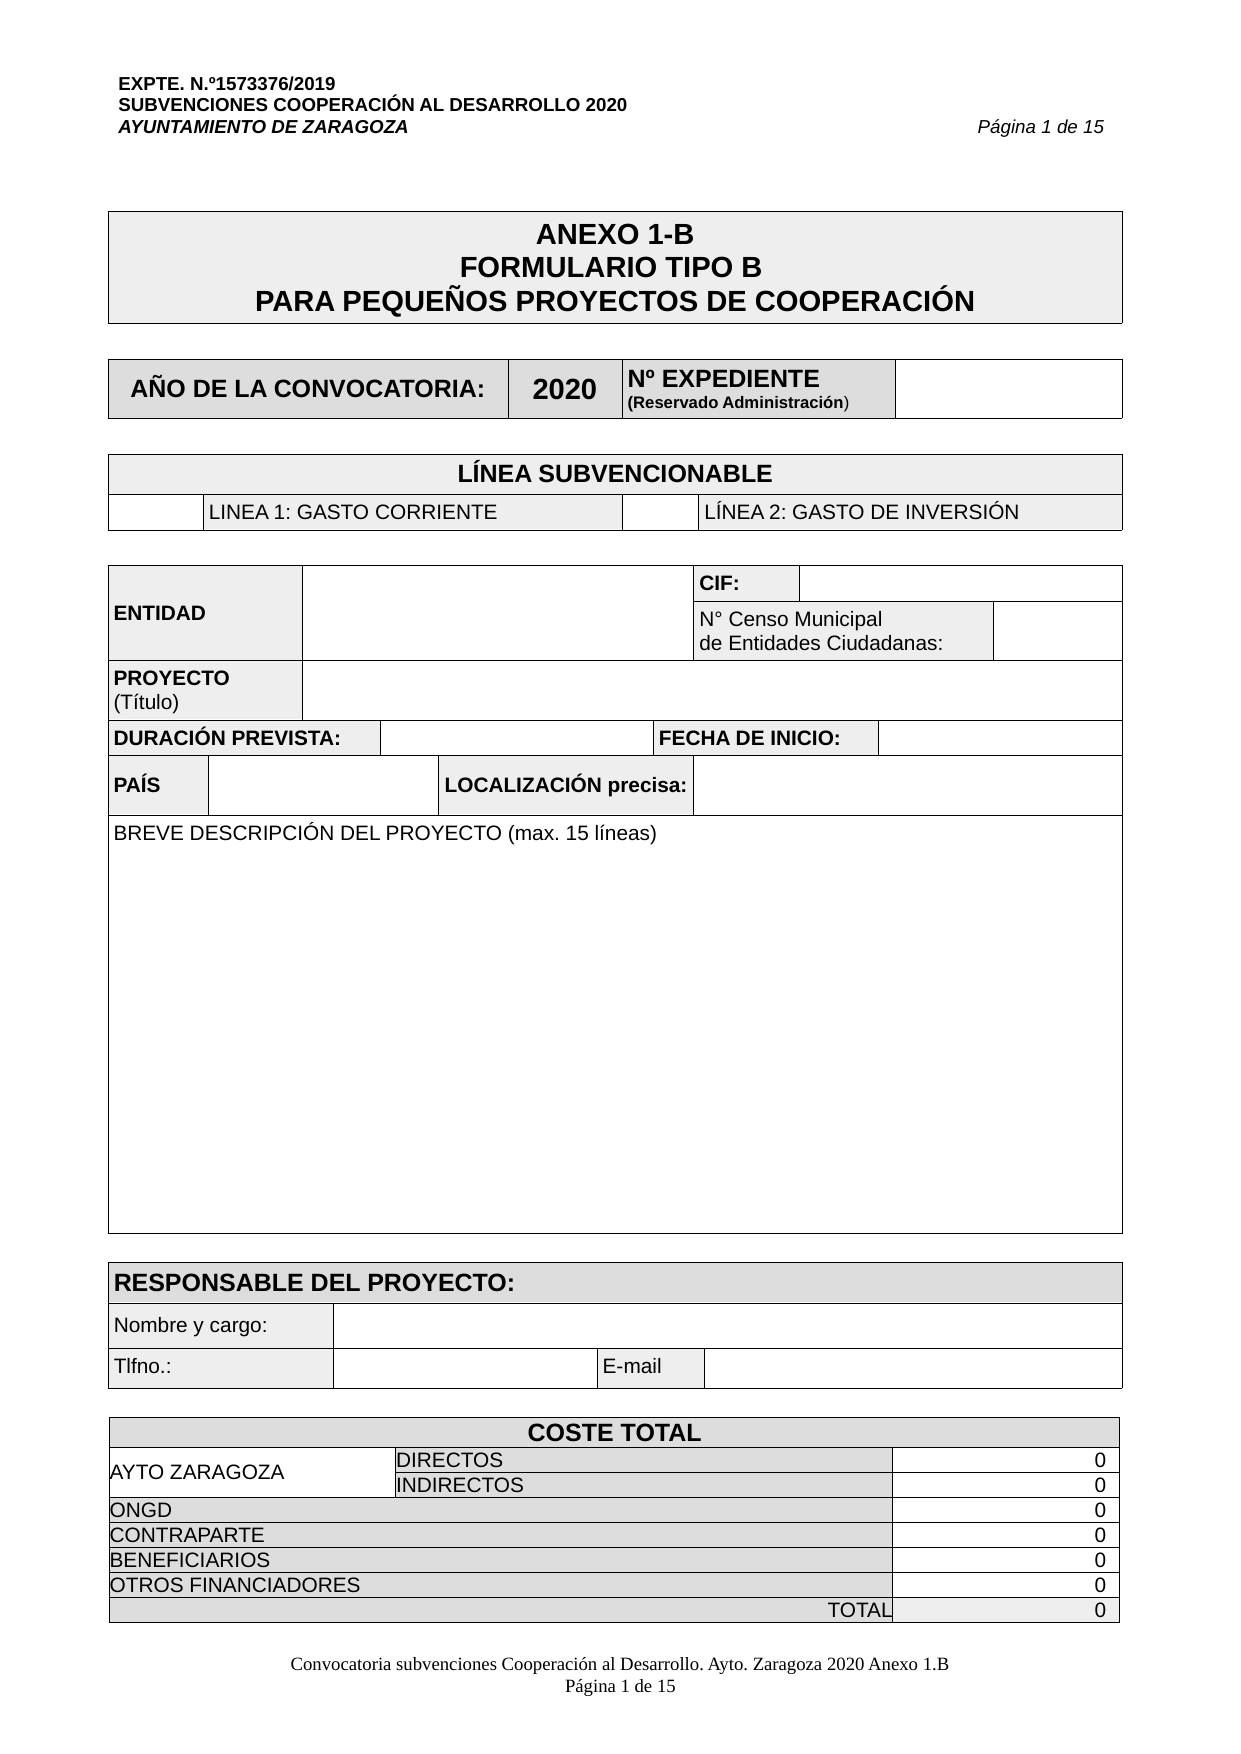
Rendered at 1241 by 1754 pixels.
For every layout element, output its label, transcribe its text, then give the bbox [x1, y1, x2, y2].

table_cell [994, 602, 1122, 660]
table_cell E-mail [598, 1349, 704, 1388]
table_cell PROYECTO (Título) [109, 661, 302, 719]
table_cell ONGD [110, 1498, 892, 1522]
table_header COSTE TOTAL [110, 1418, 1119, 1447]
table_cell [108, 324, 622, 359]
table_cell LOCALIZACIÓN precisa: [439, 756, 693, 814]
table_cell [896, 360, 1122, 418]
table_cell [622, 419, 1122, 454]
table_cell FECHA DE INICIO: [654, 721, 878, 755]
table_cell [694, 756, 1122, 814]
table_cell N° Censo Municipal de Entidades Ciudadanas: [694, 602, 993, 660]
table_cell [108, 419, 622, 454]
table_cell [334, 1349, 597, 1388]
table_cell PAÍS [109, 756, 208, 814]
table_cell LINEA 1: GASTO CORRIENTE [204, 495, 622, 529]
table_cell [109, 495, 203, 529]
table_cell CONTRAPARTE [110, 1523, 892, 1547]
table_cell 0 [893, 1523, 1119, 1547]
table_header ENTIDAD [109, 566, 302, 660]
table_cell TOTAL [110, 1598, 892, 1622]
table_header [800, 566, 1122, 601]
table_cell Tlfno.: [109, 1349, 333, 1388]
table_cell DIRECTOS [396, 1448, 892, 1472]
table_cell LÍNEA SUBVENCIONABLE [109, 455, 1122, 494]
table_cell 0 [893, 1498, 1119, 1522]
table_cell [209, 756, 438, 814]
table_header RESPONSABLE DEL PROYECTO: [109, 1263, 1122, 1302]
table_cell Nombre y cargo: [109, 1304, 333, 1348]
table_cell DURACIÓN PREVISTA: [109, 721, 380, 755]
table_cell [879, 721, 1122, 755]
table_cell 0 [893, 1473, 1119, 1497]
table_cell INDIRECTOS [396, 1473, 892, 1497]
table_cell BENEFICIARIOS [110, 1548, 892, 1572]
table_header ANEXO 1-B FORMULARIO TIPO B PARA PEQUEÑOS PROYECTOS DE COOPERACIÓN [109, 212, 1122, 323]
table_cell 0 [893, 1448, 1119, 1472]
table_cell [108, 531, 1122, 565]
table_cell [623, 495, 698, 529]
table_cell OTROS FINANCIADORES [110, 1573, 892, 1597]
table_cell 0 [893, 1548, 1119, 1572]
table_header CIF: [694, 566, 799, 601]
table_cell Nº EXPEDIENTE (Reservado Administración) [623, 360, 895, 418]
table_cell AÑO DE LA CONVOCATORIA: [109, 360, 508, 418]
table_cell 2020 [509, 360, 622, 418]
table_cell [381, 721, 653, 755]
table_cell [303, 661, 1122, 719]
table_cell 0 [893, 1598, 1119, 1622]
table_header [303, 566, 693, 660]
table_cell LÍNEA 2: GASTO DE INVERSIÓN [699, 495, 1122, 529]
table_cell AYTO ZARAGOZA [110, 1448, 395, 1497]
table_cell BREVE DESCRIPCIÓN DEL PROYECTO (max. 15 líneas) [109, 816, 1122, 1233]
table_cell [622, 324, 1122, 359]
table_cell [705, 1349, 1122, 1388]
table_cell 0 [893, 1573, 1119, 1597]
table_cell [334, 1304, 1122, 1348]
